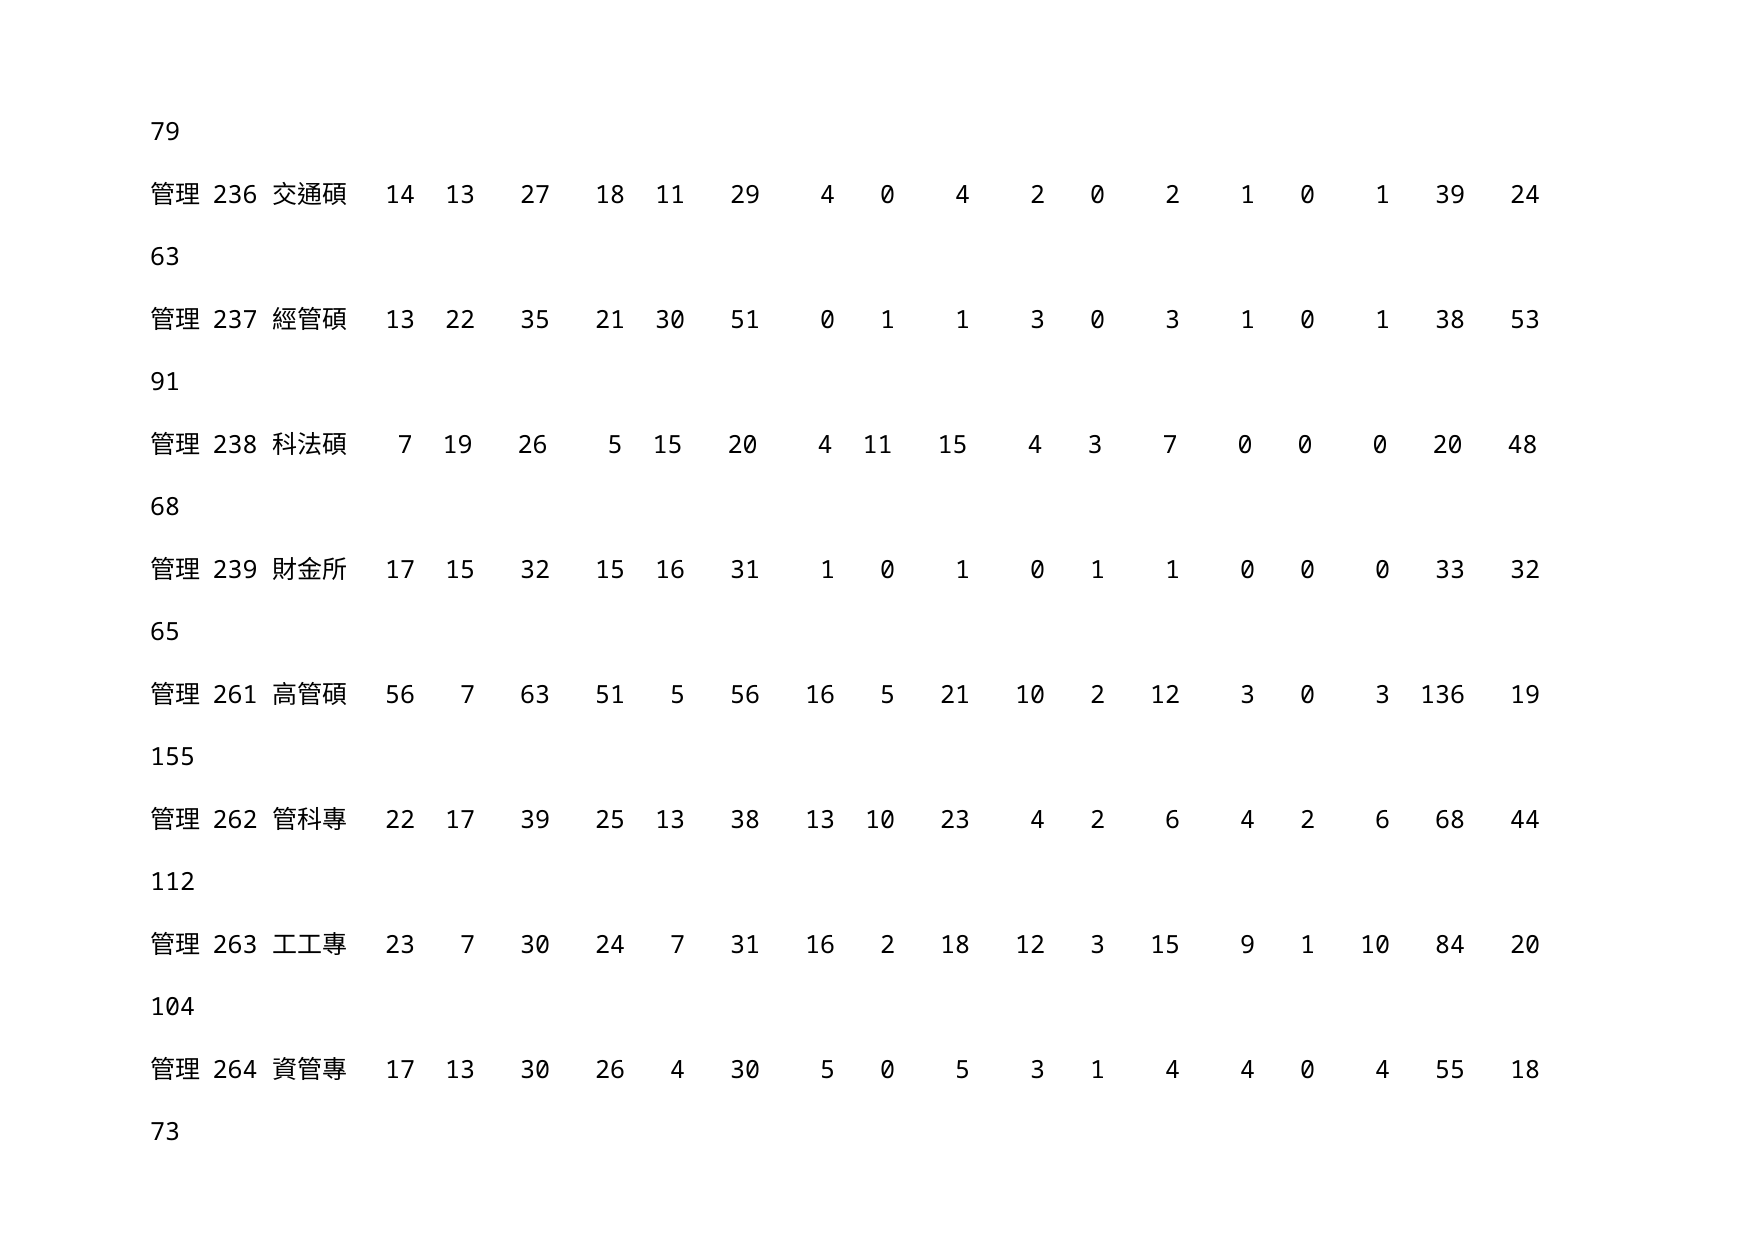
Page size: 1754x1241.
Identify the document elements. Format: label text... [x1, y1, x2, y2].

text 管理 261 高管碩 56 7 63 51 5 56 16 5 21 10 2 12 3 0 3 136 19 155 [150, 651, 1604, 776]
text 管理 262 管科專 22 17 39 25 13 38 13 10 23 4 2 6 4 2 6 68 44 112 [150, 776, 1604, 901]
text 管理 237 經管碩 13 22 35 21 30 51 0 1 1 3 0 3 1 0 1 38 53 91 [150, 276, 1604, 401]
text 管理 238 科法碩 7 19 26 5 15 20 4 11 15 4 3 7 0 0 0 20 48 68 [150, 401, 1604, 526]
text 管理 236 交通碩 14 13 27 18 11 29 4 0 4 2 0 2 1 0 1 39 24 63 [150, 151, 1604, 276]
text 管理 263 工工專 23 7 30 24 7 31 16 2 18 12 3 15 9 1 10 84 20 104 [150, 901, 1604, 1026]
text 管理 239 財金所 17 15 32 15 16 31 1 0 1 0 1 1 0 0 0 33 32 65 [150, 526, 1604, 651]
text 管理 264 資管專 17 13 30 26 4 30 5 0 5 3 1 4 4 0 4 55 18 73 [150, 1026, 1604, 1151]
text 79 [150, 89, 1604, 151]
